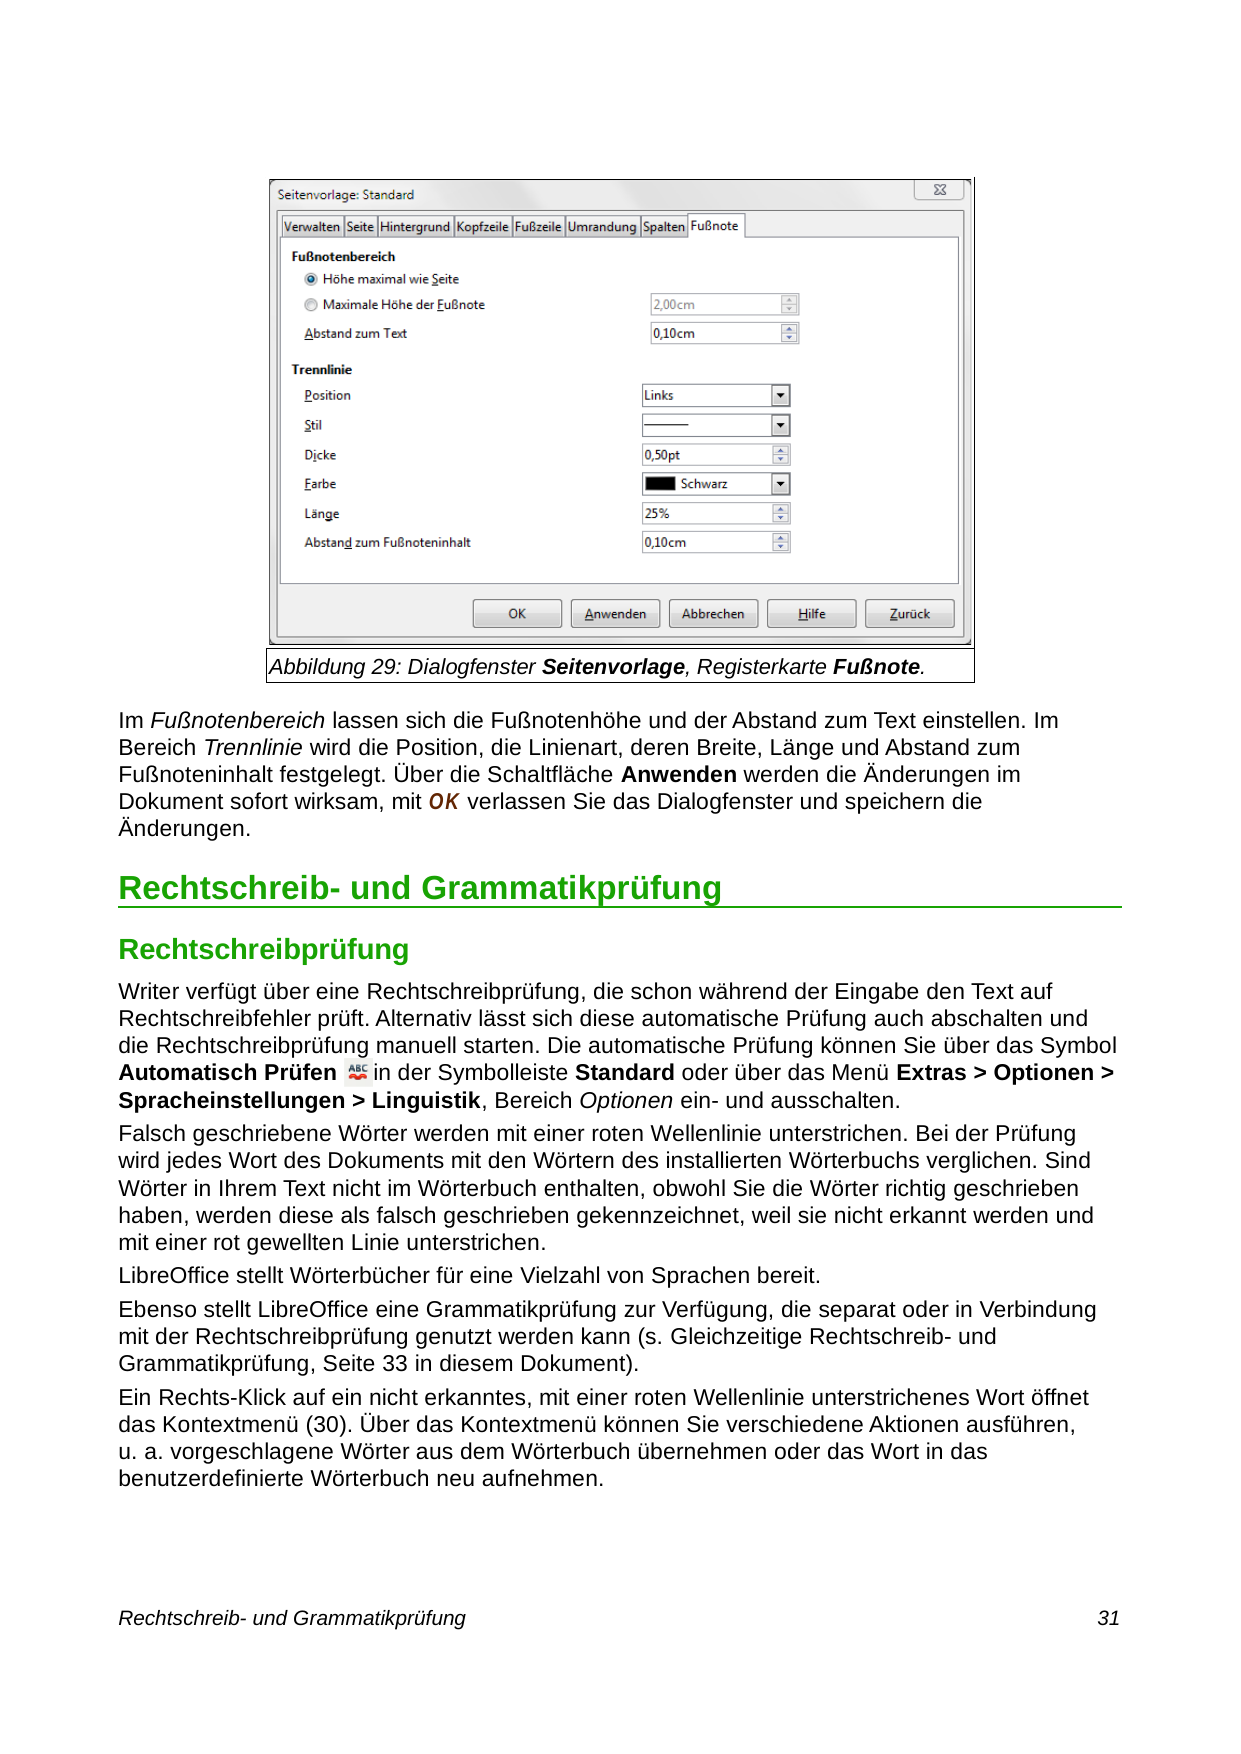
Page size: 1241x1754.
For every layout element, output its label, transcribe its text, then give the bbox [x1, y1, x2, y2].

text Ebenso stellt LibreOffice eine Grammatikprüfung zur Verfügung, die separat oder in Verbindung mit der Rechtschreibprüfung genutzt werden kann (s. Gleichzeitige Rechtschreib- und Grammatikprüfung, Seite 31 in diesem Dokument). [118, 1295, 1122, 1376]
text Im Fußnotenbereich lassen sich die Fußnotenhöhe und der Abstand zum Text einstellen. Im Bereich Trennlinie wird die Position, die Linienart, deren Breite, Länge und Abstand zum Fußnoteninhalt festgelegt. Über die Schaltfläche Anwenden werden die Änderungen im Dokument sofort wirksam, mit OK verlassen Sie das Dialogfenster und speichern die Änderungen. [118, 706, 1122, 842]
text [266, 177, 974, 648]
text Abbildung 29: Dialogfenster Seitenvorlage, Registerkarte Fußnote. [269, 649, 971, 679]
text LibreOffice stellt Wörterbücher für eine Vielzahl von Sprachen bereit. [118, 1262, 1122, 1289]
text Falsch geschriebene Wörter werden mit einer roten Wellenlinie unterstrichen. Bei der Prüfung wird jedes Wort des Dokuments mit den Wörtern des installierten Wörterbuchs verglichen. Sind Wörter in Ihrem Text nicht im Wörterbuch enthalten, obwohl Sie die Wörter richtig geschrieben haben, werden diese als falsch geschrieben gekennzeichnet, weil sie nicht erkannt werden und mit einer rot gewellten Linie unterstrichen. [118, 1120, 1122, 1255]
picture [343, 1058, 373, 1087]
subtitle Rechtschreib- und Grammatikprüfung [118, 867, 1122, 906]
picture [269, 179, 972, 645]
text Writer verfügt über eine Rechtschreibprüfung, die schon während der Eingabe den Text auf Rechtschreibfehler prüft. Alternativ lässt sich diese automatische Prüfung auch abschalten und die Rechtschreibprüfung manuell starten. Die automatische Prüfung können Sie über das Symbol Automatisch Prüfen in der Symbolleiste Standard oder über das Menü Extras > Optionen > Spracheinstellungen > Linguistik, Bereich Optionen ein- und ausschalten. [118, 977, 1122, 1113]
text Ein Rechts-Klick auf ein nicht erkanntes, mit einer roten Wellenlinie unterstrichenes Wort öffnet das Kontextmenü (Abbildung 30). Über das Kontextmenü können Sie verschiedene Aktionen ausführen, u. a. vorgeschlagene Wörter aus dem Wörterbuch übernehmen oder das Wort in das benutzerdefinierte Wörterbuch neu aufnehmen. [118, 1383, 1122, 1491]
subtitle Rechtschreibprüfung [118, 932, 1122, 965]
